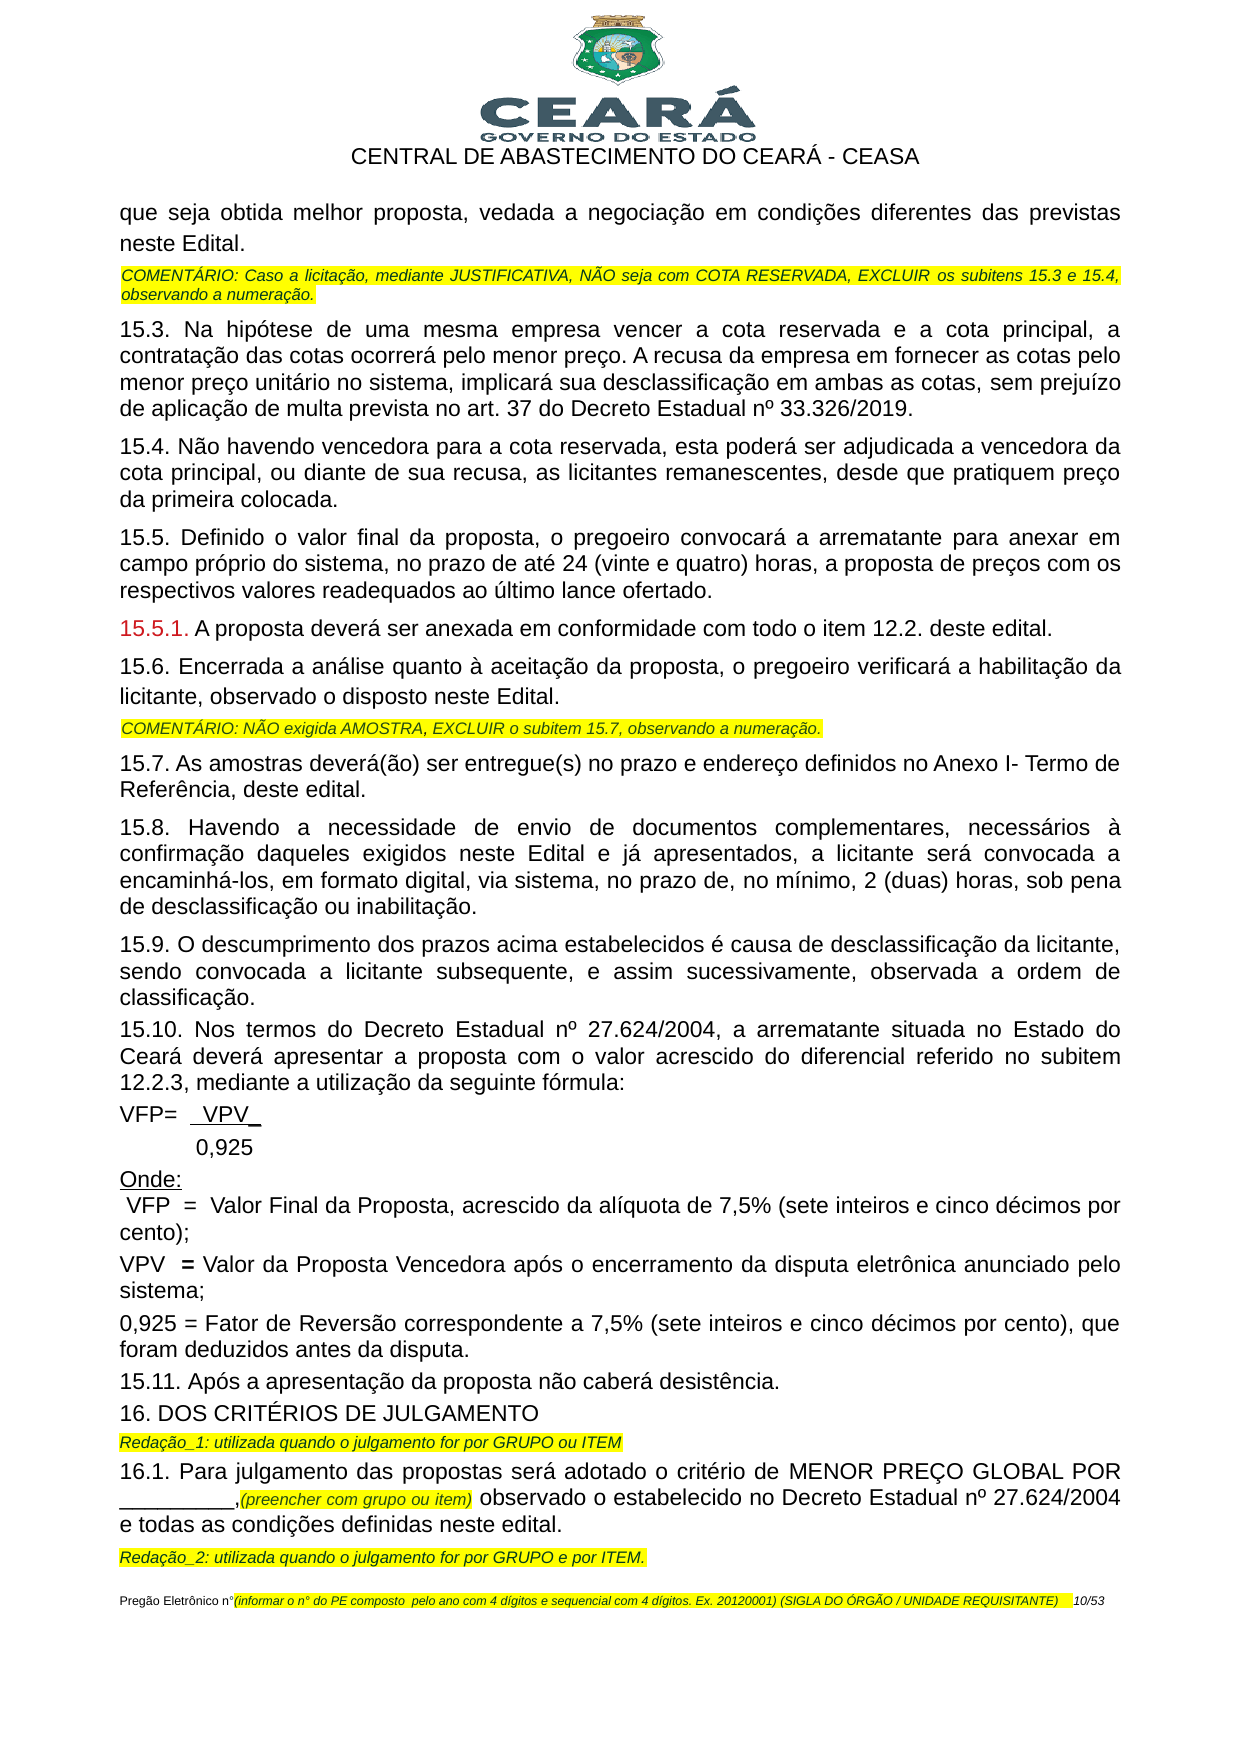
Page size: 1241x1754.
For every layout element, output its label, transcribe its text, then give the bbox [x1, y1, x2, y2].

text 15.7. As amostras deverá(ão) ser entregue(s) no prazo e endereço definidos no Anexo I- Termo de Referência, deste edital. [119, 749, 1121, 802]
text 16.1. Para julgamento das propostas será adotado o critério de MENOR PREÇO GLOBAL POR _________,(preencher com grupo ou item) observado o estabelecido no Decreto Estadual nº 27.624/2004 e todas as condições definidas neste edital. [119, 1458, 1121, 1537]
text 15.10. Nos termos do Decreto Estadual nº 27.624/2004, a arrematante situada no Estado do Ceará deverá apresentar a proposta com o valor acrescido do diferencial referido no subitem 12.2.3, mediante a utilização da seguinte fórmula: [119, 1016, 1121, 1095]
text Redação_1: utilizada quando o julgamento for por GRUPO ou ITEM [119, 1433, 1121, 1452]
text 15.11. Após a apresentação da proposta não caberá desistência. [119, 1368, 1121, 1394]
text 16. DOS CRITÉRIOS DE JULGAMENTO [119, 1400, 1121, 1427]
text 15.5.1. A proposta deverá ser anexada em conformidade com todo o item 12.2. deste edital. [119, 615, 1121, 641]
text 15.5. Definido o valor final da proposta, o pregoeiro convocará a arrematante para anexar em campo próprio do sistema, no prazo de até 24 (vinte e quatro) horas, a proposta de preços com os respectivos valores readequados ao último lance ofertado. [119, 524, 1121, 603]
list 15.6. Encerrada a análise quanto à aceitação da proposta, o pregoeiro verificará a habilitação da licitante, observado o disposto neste Edital. [119, 653, 1123, 709]
text 15.9. O descumprimento dos prazos acima estabelecidos é causa de desclassificação da licitante, sendo convocada a licitante subsequente, e assim sucessivamente, observada a ordem de classificação. [119, 931, 1121, 1010]
picture [454, 10, 783, 146]
text 0,925 [119, 1133, 1121, 1160]
text 15.3. Na hipótese de uma mesma empresa vencer a cota reservada e a cota principal, a contratação das cotas ocorrerá pelo menor preço. A recusa da empresa em fornecer as cotas pelo menor preço unitário no sistema, implicará sua desclassificação em ambas as cotas, sem prejuízo de aplicação de multa prevista no art. 37 do Decreto Estadual nº 33.326/2019. [119, 316, 1121, 421]
text VFP= VPV_ [119, 1101, 1121, 1128]
text Redação_2: utilizada quando o julgamento for por GRUPO e por ITEM. [119, 1548, 1121, 1567]
text VPV = Valor da Proposta Vencedora após o encerramento da disputa eletrônica anunciado pelo sistema; [119, 1251, 1121, 1303]
text 15.4. Não havendo vencedora para a cota reservada, esta poderá ser adjudicada a vencedora da cota principal, ou diante de sua recusa, as licitantes remanescentes, desde que pratiquem preço da primeira colocada. [119, 433, 1121, 512]
text 0,925 = Fator de Reversão correspondente a 7,5% (sete inteiros e cinco décimos por cento), que foram deduzidos antes da disputa. [119, 1309, 1121, 1362]
text COMENTÁRIO: NÃO exigida AMOSTRA, EXCLUIR o subitem 15.7, observando a numeração. [121, 719, 1121, 738]
list 15.8. Havendo a necessidade de envio de documentos complementares, necessários à confirmação daqueles exigidos neste Edital e já apresentados, a licitante será convocada a encaminhá-los, em formato digital, via sistema, no prazo de, no mínimo, 2 (duas) horas, sob pena de desclassificação ou inabilitação. [119, 814, 1121, 919]
text COMENTÁRIO: Caso a licitação, mediante JUSTIFICATIVA, NÃO seja com COTA RESERVADA, EXCLUIR os subitens 15.3 e 15.4, observando a numeração. [121, 266, 1121, 304]
list que seja obtida melhor proposta, vedada a negociação em condições diferentes das previstas neste Edital. [119, 199, 1121, 256]
text Onde: VFP = Valor Final da Proposta, acrescido da alíquota de 7,5% (sete inteiros e cinco décimos por cento); [119, 1166, 1121, 1245]
